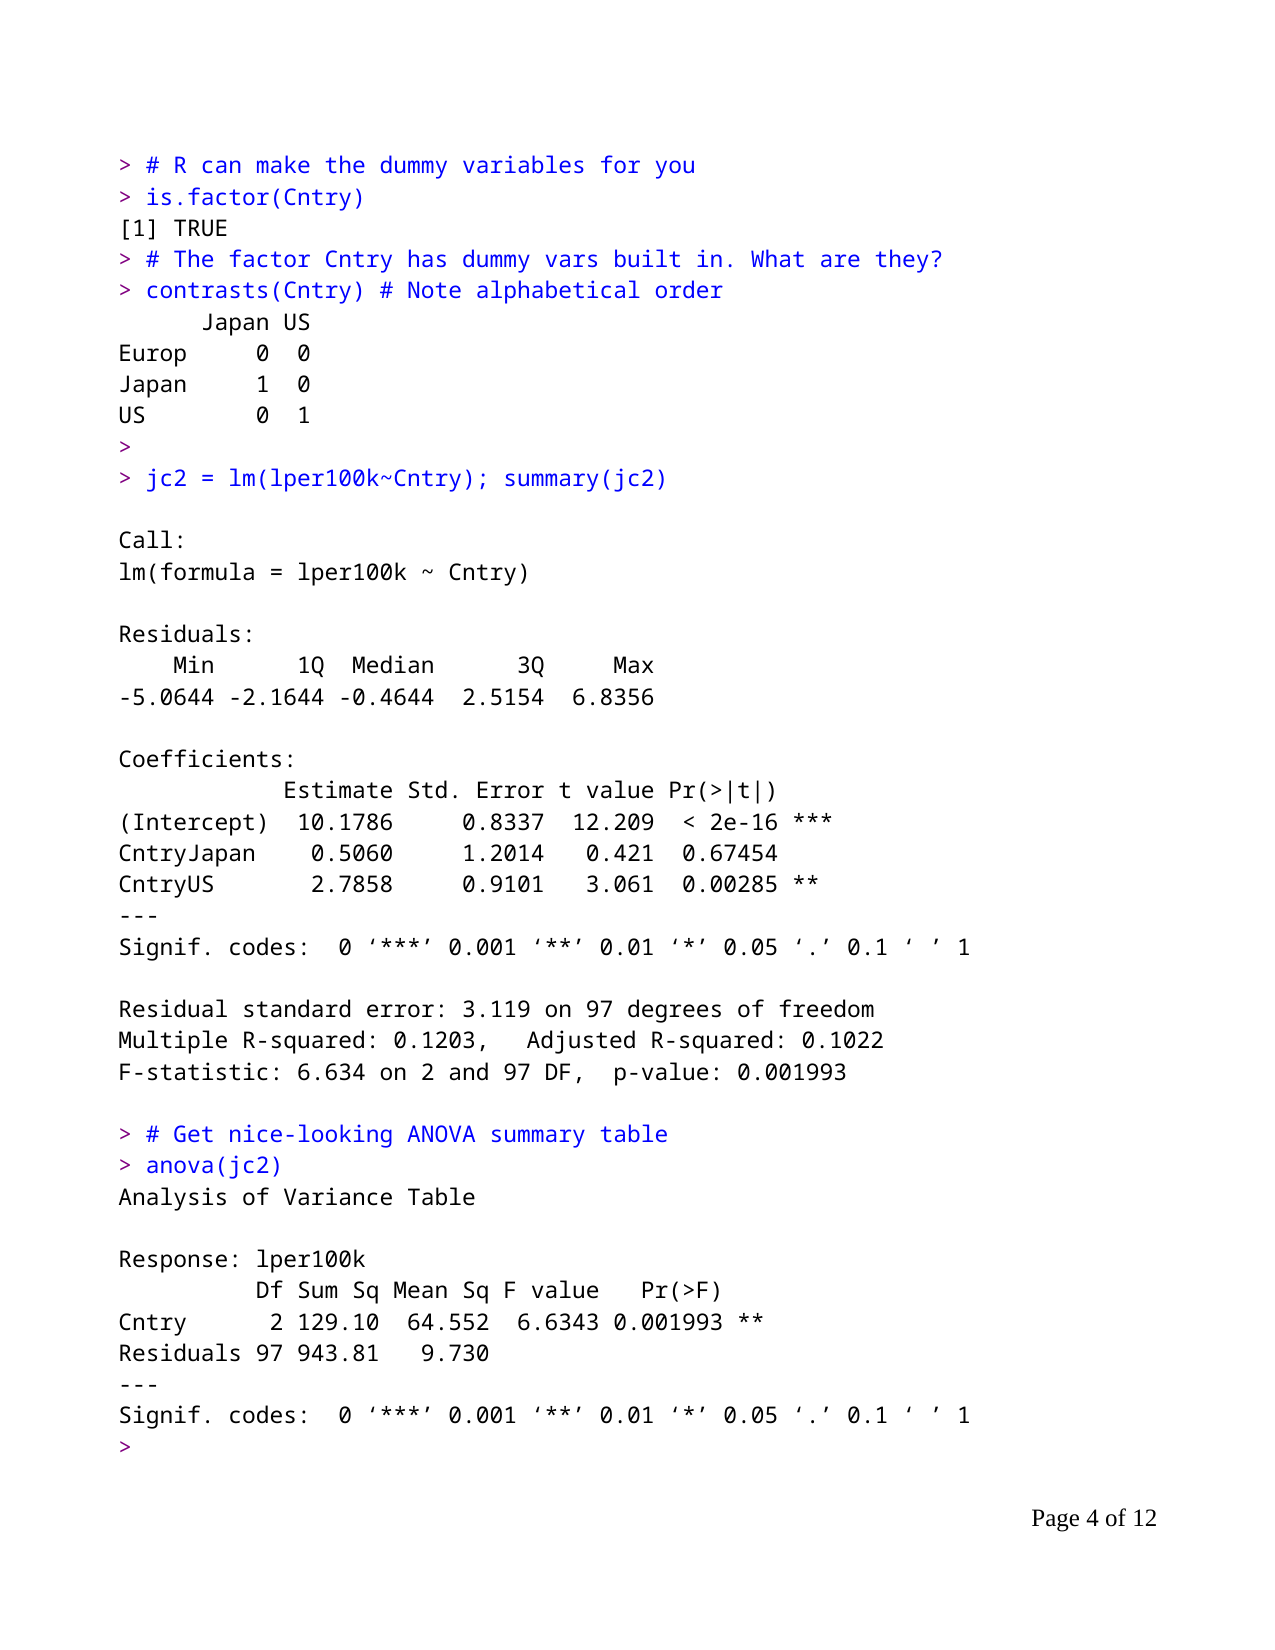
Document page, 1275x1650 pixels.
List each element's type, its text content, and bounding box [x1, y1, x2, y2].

text Europ 0 0 [118, 337, 1157, 368]
text --- [118, 1368, 1157, 1399]
text (Intercept) 10.1786 0.8337 12.209 < 2e-16 *** [118, 806, 1157, 837]
text > contrasts(Cntry) # Note alphabetical order [118, 274, 1157, 306]
text Response: lper100k [118, 1243, 1157, 1274]
text Signif. codes: 0 ‘***’ 0.001 ‘**’ 0.01 ‘*’ 0.05 ‘.’ 0.1 ‘ ’ 1 [118, 1399, 1157, 1431]
text lm(formula = lper100k ~ Cntry) [118, 556, 1157, 587]
text --- [118, 899, 1157, 931]
text Residuals: [118, 618, 1157, 649]
text F-statistic: 6.634 on 2 and 97 DF, p-value: 0.001993 [118, 1056, 1157, 1087]
text Estimate Std. Error t value Pr(>|t|) [118, 774, 1157, 806]
text Cntry 2 129.10 64.552 6.6343 0.001993 ** [118, 1306, 1157, 1337]
text > [118, 431, 1157, 462]
text Multiple R-squared: 0.1203, Adjusted R-squared: 0.1022 [118, 1024, 1157, 1056]
text Japan 1 0 [118, 368, 1157, 399]
text Japan US [118, 306, 1157, 337]
text Call: [118, 524, 1157, 556]
text US 0 1 [118, 399, 1157, 431]
text > # R can make the dummy variables for you [118, 149, 1157, 181]
text Residuals 97 943.81 9.730 [118, 1337, 1157, 1368]
text > jc2 = lm(lper100k~Cntry); summary(jc2) [118, 462, 1157, 493]
text CntryJapan 0.5060 1.2014 0.421 0.67454 [118, 837, 1157, 868]
text Analysis of Variance Table [118, 1181, 1157, 1212]
text > [118, 1431, 1157, 1462]
text Residual standard error: 3.119 on 97 degrees of freedom [118, 993, 1157, 1024]
text Signif. codes: 0 ‘***’ 0.001 ‘**’ 0.01 ‘*’ 0.05 ‘.’ 0.1 ‘ ’ 1 [118, 931, 1157, 962]
text > # The factor Cntry has dummy vars built in. What are they? [118, 243, 1157, 274]
text Coefficients: [118, 743, 1157, 774]
text > is.factor(Cntry) [118, 181, 1157, 212]
text [1] TRUE [118, 212, 1157, 243]
text > # Get nice-looking ANOVA summary table [118, 1118, 1157, 1149]
text CntryUS 2.7858 0.9101 3.061 0.00285 ** [118, 868, 1157, 899]
text Df Sum Sq Mean Sq F value Pr(>F) [118, 1274, 1157, 1306]
text Min 1Q Median 3Q Max [118, 649, 1157, 681]
text > anova(jc2) [118, 1149, 1157, 1181]
text -5.0644 -2.1644 -0.4644 2.5154 6.8356 [118, 681, 1157, 712]
